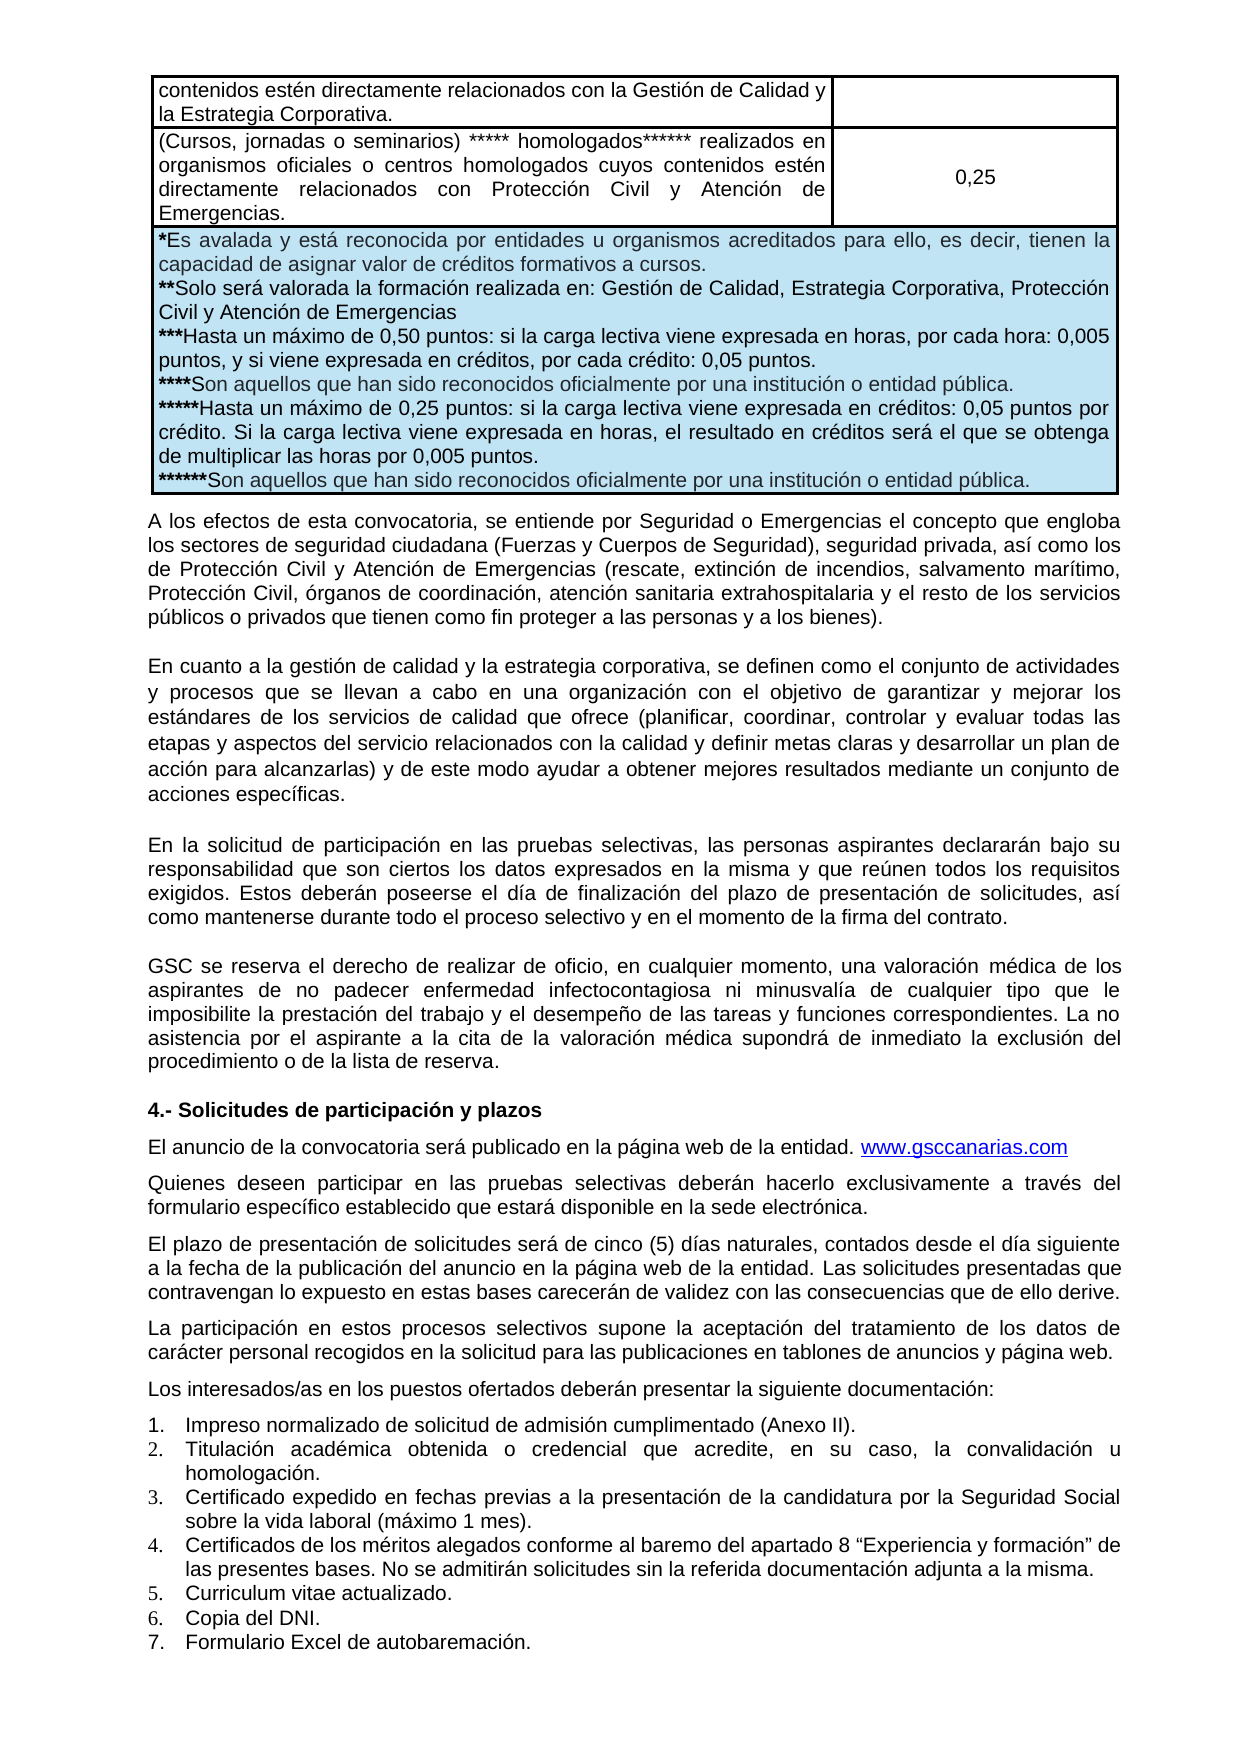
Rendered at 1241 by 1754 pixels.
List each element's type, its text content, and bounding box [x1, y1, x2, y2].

table_cell [834, 78, 1116, 126]
text Los interesados/as en los puestos ofertados deberán presentar la siguiente documentación: [148, 1376, 1122, 1400]
text En la solicitud de participación en las pruebas selectivas, las personas aspirantes declararán bajo su responsabilidad que son ciertos los datos expresados en la misma y que reúnen todos los requisitos exigidos. Estos deberán poseerse el día de finalización del plazo de presentación de solicitudes, así como mantenerse durante todo el proceso selectivo y en el momento de la firma del contrato. [148, 833, 1122, 928]
list Certificados de los méritos alegados conforme al baremo del apartado 8 “Experiencia y formación” de las presentes bases. No se admitirán solicitudes sin la referida documentación adjunta a la misma. [148, 1533, 1122, 1581]
table_cell *Es avalada y está reconocida por entidades u organismos acreditados para ello, es decir, tienen la capacidad de asignar valor de créditos formativos a cursos. **Solo será valorada la formación realizada en: Gestión de Calidad, Estrategia Corporativa, Protección Civil y Atención de Emergencias ***Hasta un máximo de 0,50 puntos: si la carga lectiva viene expresada en horas, por cada hora: 0,005 puntos, y si viene expresada en créditos, por cada crédito: 0,05 puntos. ****Son aquellos que han sido reconocidos oficialmente por una institución o entidad pública. *****Hasta un máximo de 0,25 puntos: si la carga lectiva viene expresada en créditos: 0,05 puntos por crédito. Si la carga lectiva viene expresada en horas, el resultado en créditos será el que se obtenga de multiplicar las horas por 0,005 puntos. ******Son aquellos que han sido reconocidos oficialmente por una institución o entidad pública. [154, 228, 1116, 492]
table_cell contenidos estén directamente relacionados con la Gestión de Calidad y la Estrategia Corporativa. [154, 78, 831, 126]
list Certificado expedido en fechas previas a la presentación de la candidatura por la Seguridad Social sobre la vida laboral (máximo 1 mes). [148, 1485, 1122, 1533]
text La participación en estos procesos selectivos supone la aceptación del tratamiento de los datos de carácter personal recogidos en la solicitud para las publicaciones en tablones de anuncios y página web. [148, 1316, 1122, 1364]
text En cuanto a la gestión de calidad y la estrategia corporativa, se definen como el conjunto de actividades y procesos que se llevan a cabo en una organización con el objetivo de garantizar y mejorar los estándares de los servicios de calidad que ofrece (planificar, coordinar, controlar y evaluar todas las etapas y aspectos del servicio relacionados con la calidad y definir metas claras y desarrollar un plan de acción para alcanzarlas) y de este modo ayudar a obtener mejores resultados mediante un conjunto de acciones específicas. [148, 654, 1122, 806]
text 4.- Solicitudes de participación y plazos [148, 1098, 1122, 1122]
text El anuncio de la convocatoria será publicado en la página web de la entidad. www.gsccanarias.com [148, 1135, 1122, 1159]
list Formulario Excel de autobaremación. [148, 1629, 1122, 1653]
text A los efectos de esta convocatoria, se entiende por Seguridad o Emergencias el concepto que engloba los sectores de seguridad ciudadana (Fuerzas y Cuerpos de Seguridad), seguridad privada, así como los de Protección Civil y Atención de Emergencias (rescate, extinción de incendios, salvamento marítimo, Protección Civil, órganos de coordinación, atención sanitaria extrahospitalaria y el resto de los servicios públicos o privados que tienen como fin proteger a las personas y a los bienes). [148, 509, 1122, 629]
table_cell 0,25 [834, 129, 1116, 225]
text GSC se reserva el derecho de realizar de oficio, en cualquier momento, una valoración médica de los aspirantes de no padecer enfermedad infectocontagiosa ni minusvalía de cualquier tipo que le imposibilite la prestación del trabajo y el desempeño de las tareas y funciones correspondientes. La no asistencia por el aspirante a la cita de la valoración médica supondrá de inmediato la exclusión del procedimiento o de la lista de reserva. [148, 953, 1122, 1073]
table_cell (Cursos, jornadas o seminarios) ***** homologados****** realizados en organismos oficiales o centros homologados cuyos contenidos estén directamente relacionados con Protección Civil y Atención de Emergencias. [154, 129, 831, 225]
list Impreso normalizado de solicitud de admisión cumplimentado (Anexo II). [148, 1413, 1122, 1437]
list Copia del DNI. [148, 1605, 1122, 1629]
text Quienes deseen participar en las pruebas selectivas deberán hacerlo exclusivamente a través del formulario específico establecido que estará disponible en la sede electrónica. [148, 1171, 1122, 1219]
list Curriculum vitae actualizado. [148, 1581, 1122, 1605]
text El plazo de presentación de solicitudes será de cinco (5) días naturales, contados desde el día siguiente a la fecha de la publicación del anuncio en la página web de la entidad. Las solicitudes presentadas que contravengan lo expuesto en estas bases carecerán de validez con las consecuencias que de ello derive. [148, 1232, 1122, 1303]
list Titulación académica obtenida o credencial que acredite, en su caso, la convalidación u homologación. [148, 1437, 1122, 1485]
